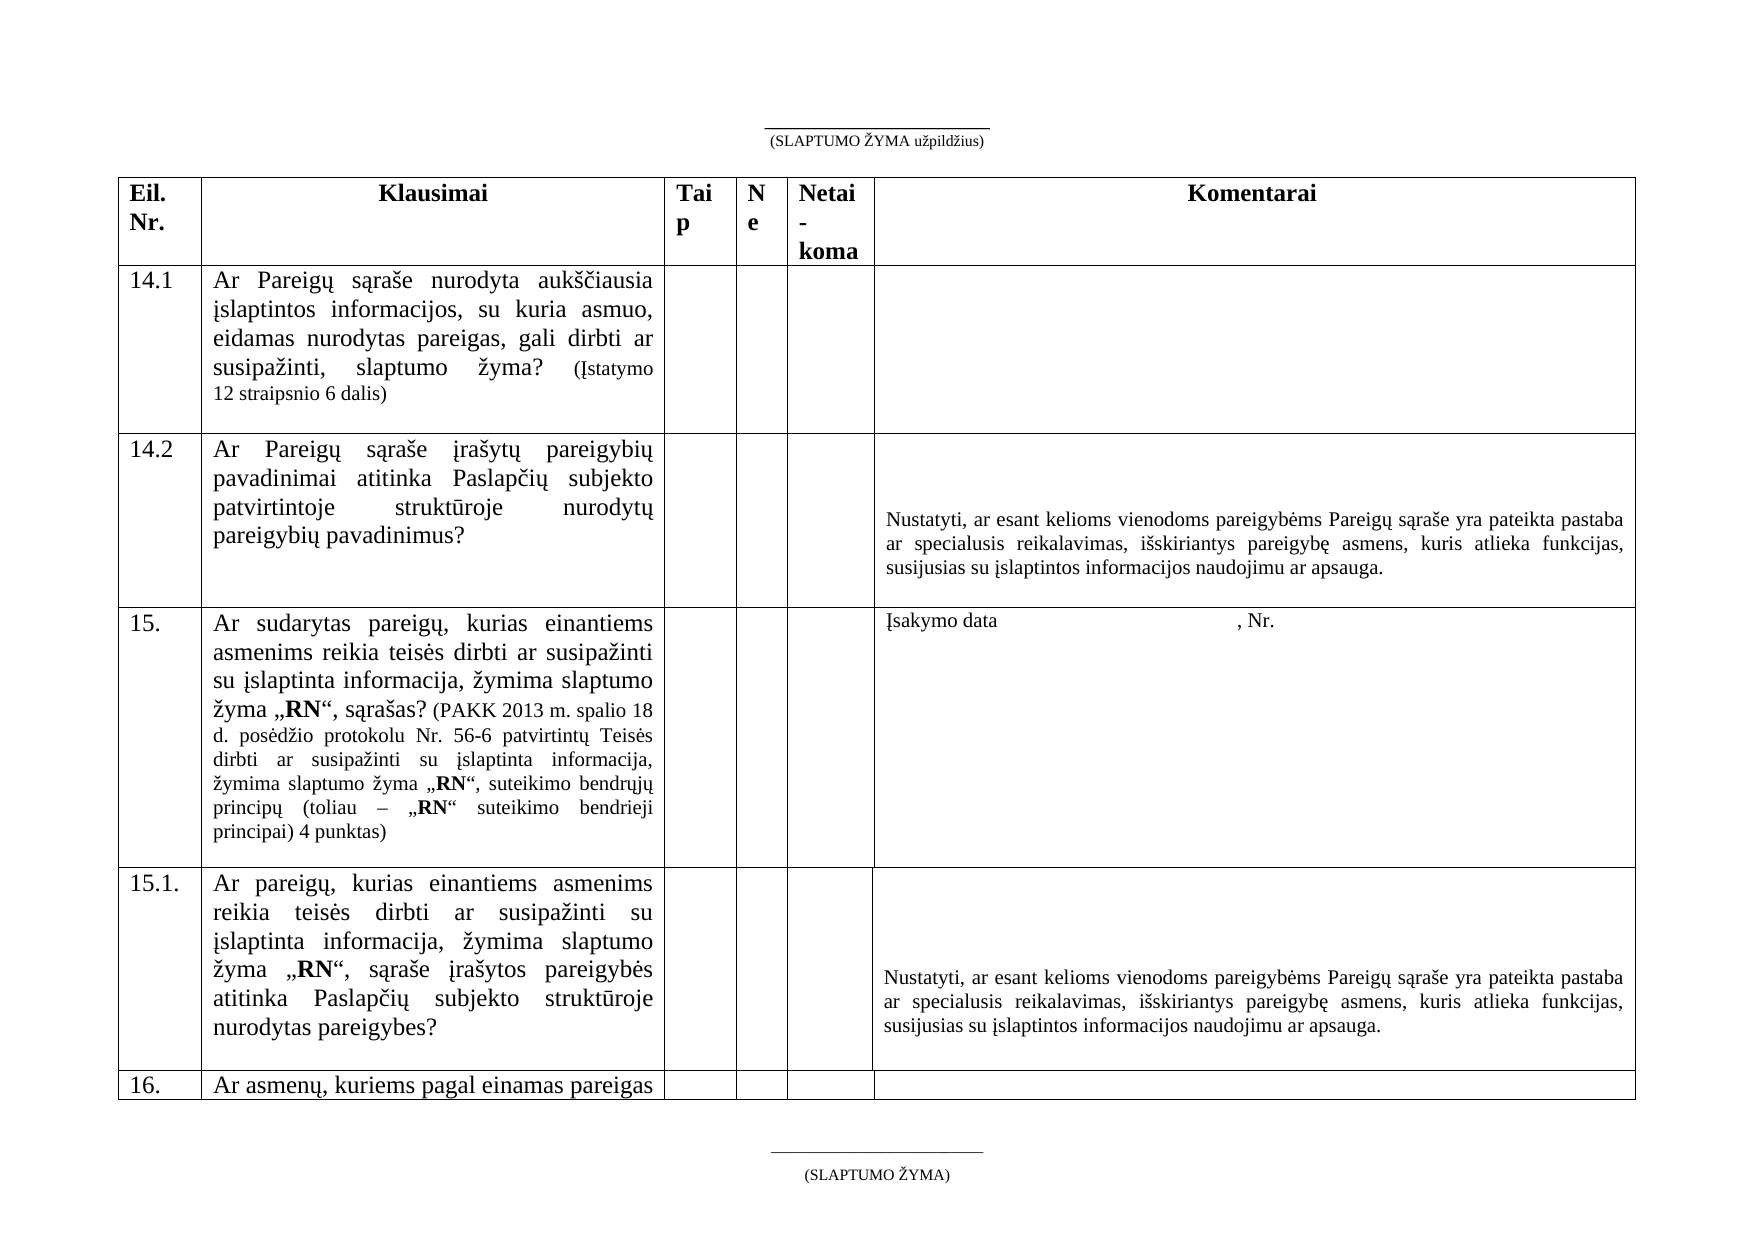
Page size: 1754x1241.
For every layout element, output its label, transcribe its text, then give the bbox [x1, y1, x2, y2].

table_cell Ar sudarytas pareigų, kurias einantiems asmenims reikia teisės dirbti ar susipažinti su įslaptinta informacija, žymima slaptumo žyma „RN“, sąrašas? (PAKK 2013 m. spalio 18 d. posėdžio protokolu Nr. 56-6 patvirtintų Teisės dirbti ar susipažinti su įslaptinta informacija, žymima slaptumo žyma „RN“, suteikimo bendrųjų principų (toliau – „RN“ suteikimo bendrieji principai) 4 punktas) [202, 608, 664, 867]
table_cell [737, 608, 787, 867]
table_header Ne [737, 178, 787, 264]
table_cell Įsakymo data , Nr. [875, 608, 1635, 867]
table_header Eil. Nr. [119, 178, 201, 264]
table_cell 15. [119, 608, 201, 867]
table_cell Nustatyti, ar esant kelioms vienodoms pareigybėms Pareigų sąraše yra pateikta pastaba ar specialusis reikalavimas, išskiriantys pareigybę asmens, kuris atlieka funkcijas, susijusias su įslaptintos informacijos naudojimu ar apsauga. [875, 434, 1635, 607]
table_header Komentarai [875, 178, 1635, 264]
table_cell 16. [119, 1071, 201, 1099]
table_cell 15.1. [119, 868, 201, 1069]
table_header Netai-koma [788, 178, 874, 264]
table_cell [737, 868, 787, 1069]
table_cell [788, 266, 874, 433]
table_cell [788, 1071, 874, 1099]
table_cell [875, 1071, 1635, 1099]
table_cell [737, 266, 787, 433]
table_cell 14.1 [119, 266, 201, 433]
table_cell Ar pareigų, kurias einantiems asmenims reikia teisės dirbti ar susipažinti su įslaptinta informacija, žymima slaptumo žyma „RN“, sąraše įrašytos pareigybės atitinka Paslapčių subjekto struktūroje nurodytas pareigybes? [202, 868, 664, 1069]
table_cell [665, 608, 736, 867]
table_cell Ar Pareigų sąraše nurodyta aukščiausia įslaptintos informacijos, su kuria asmuo, eidamas nurodytas pareigas, gali dirbti ar susipažinti, slaptumo žyma? (Įstatymo 12 straipsnio 6 dalis) [202, 266, 664, 433]
table_header Klausimai [202, 178, 664, 264]
table_cell [788, 868, 872, 1069]
table_header Taip [665, 178, 736, 264]
table_cell [788, 608, 874, 867]
table_cell Ar Pareigų sąraše įrašytų pareigybių pavadinimai atitinka Paslapčių subjekto patvirtintoje struktūroje nurodytų pareigybių pavadinimus? [202, 434, 664, 607]
table_cell Ar asmenų, kuriems pagal einamas pareigas [202, 1071, 664, 1099]
table_cell [737, 434, 787, 607]
table_cell [875, 266, 1635, 433]
table_cell Nustatyti, ar esant kelioms vienodoms pareigybėms Pareigų sąraše yra pateikta pastaba ar specialusis reikalavimas, išskiriantys pareigybę asmens, kuris atlieka funkcijas, susijusias su įslaptintos informacijos naudojimu ar apsauga. [873, 868, 1635, 1069]
table_cell 14.2 [119, 434, 201, 607]
table_cell [665, 266, 736, 433]
table_cell [665, 1071, 736, 1099]
table_cell [737, 1071, 787, 1099]
table_cell [788, 434, 874, 607]
table_cell [665, 434, 736, 607]
table_cell [665, 868, 736, 1069]
